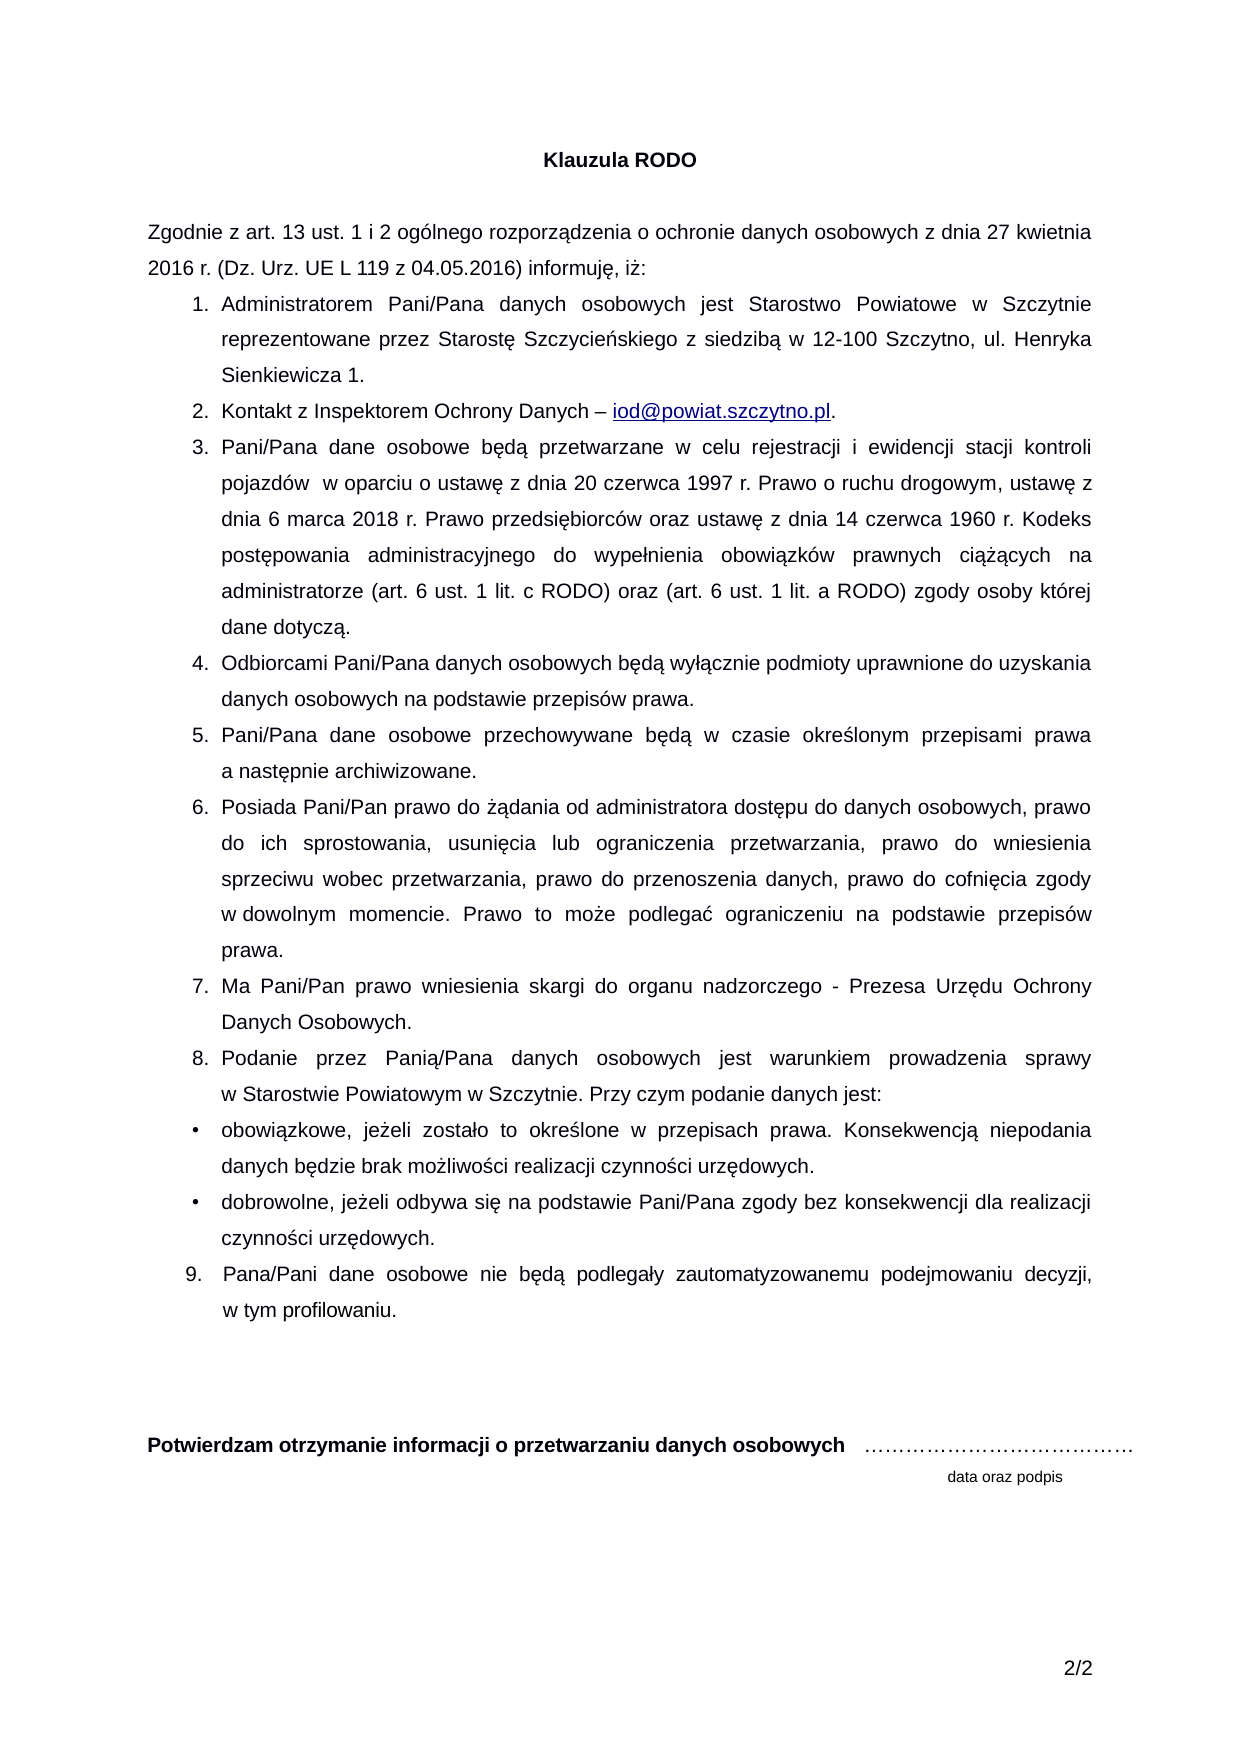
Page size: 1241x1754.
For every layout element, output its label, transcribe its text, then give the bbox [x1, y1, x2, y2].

list Posiada Pani/Pan prawo do żądania od administratora dostępu do danych osobowych, prawo do ich sprostowania, usunięcia lub ograniczenia przetwarzania, prawo do wniesienia sprzeciwu wobec przetwarzania, prawo do przenoszenia danych, prawo do cofnięcia zgody w dowolnym momencie. Prawo to może podlegać ograniczeniu na podstawie przepisów prawa. [192, 794, 1093, 962]
table_cell [130, 1463, 858, 1498]
list Kontakt z Inspektorem Ochrony Danych – iod@powiat.szczytno.pl. [192, 399, 1093, 423]
list Ma Pani/Pan prawo wniesienia skargi do organu nadzorczego - Prezesa Urzędu Ochrony Danych Osobowych. [192, 974, 1093, 1034]
list Podanie przez Panią/Pana danych osobowych jest warunkiem prowadzenia sprawy w Starostwie Powiatowym w Szczytnie. Przy czym podanie danych jest: [192, 1046, 1093, 1106]
table_header ………………………………… [858, 1427, 1152, 1463]
text Klauzula RODO [148, 148, 1093, 172]
list Pana/Pani dane osobowe nie będą podlegały zautomatyzowanemu podejmowaniu decyzji, w tym profilowaniu. [185, 1262, 1093, 1322]
table_cell data oraz podpis [858, 1463, 1152, 1498]
text Zgodnie z art. 13 ust. 1 i 2 ogólnego rozporządzenia o ochronie danych osobowych z dnia 27 kwietnia 2016 r. (Dz. Urz. UE L 119 z 04.05.2016) informuję, iż: [148, 219, 1093, 279]
table_header Potwierdzam otrzymanie informacji o przetwarzaniu danych osobowych [130, 1427, 858, 1463]
list Pani/Pana dane osobowe będą przetwarzane w celu rejestracji i ewidencji stacji kontroli pojazdów w oparciu o ustawę z dnia 20 czerwca 1997 r. Prawo o ruchu drogowym, ustawę z dnia 6 marca 2018 r. Prawo przedsiębiorców oraz ustawę z dnia 14 czerwca 1960 r. Kodeks postępowania administracyjnego do wypełnienia obowiązków prawnych ciążących na administratorze (art. 6 ust. 1 lit. c RODO) oraz (art. 6 ust. 1 lit. a RODO) zgody osoby której dane dotyczą. [192, 435, 1093, 639]
list Administratorem Pani/Pana danych osobowych jest Starostwo Powiatowe w Szczytnie reprezentowane przez Starostę Szczycieńskiego z siedzibą w 12-100 Szczytno, ul. Henryka Sienkiewicza 1. [192, 291, 1093, 387]
list dobrowolne, jeżeli odbywa się na podstawie Pani/Pana zgody bez konsekwencji dla realizacji czynności urzędowych. [192, 1190, 1093, 1250]
list obowiązkowe, jeżeli zostało to określone w przepisach prawa. Konsekwencją niepodania danych będzie brak możliwości realizacji czynności urzędowych. [192, 1118, 1093, 1178]
list Odbiorcami Pani/Pana danych osobowych będą wyłącznie podmioty uprawnione do uzyskania danych osobowych na podstawie przepisów prawa. [192, 651, 1093, 711]
list Pani/Pana dane osobowe przechowywane będą w czasie określonym przepisami prawa a następnie archiwizowane. [192, 723, 1093, 782]
